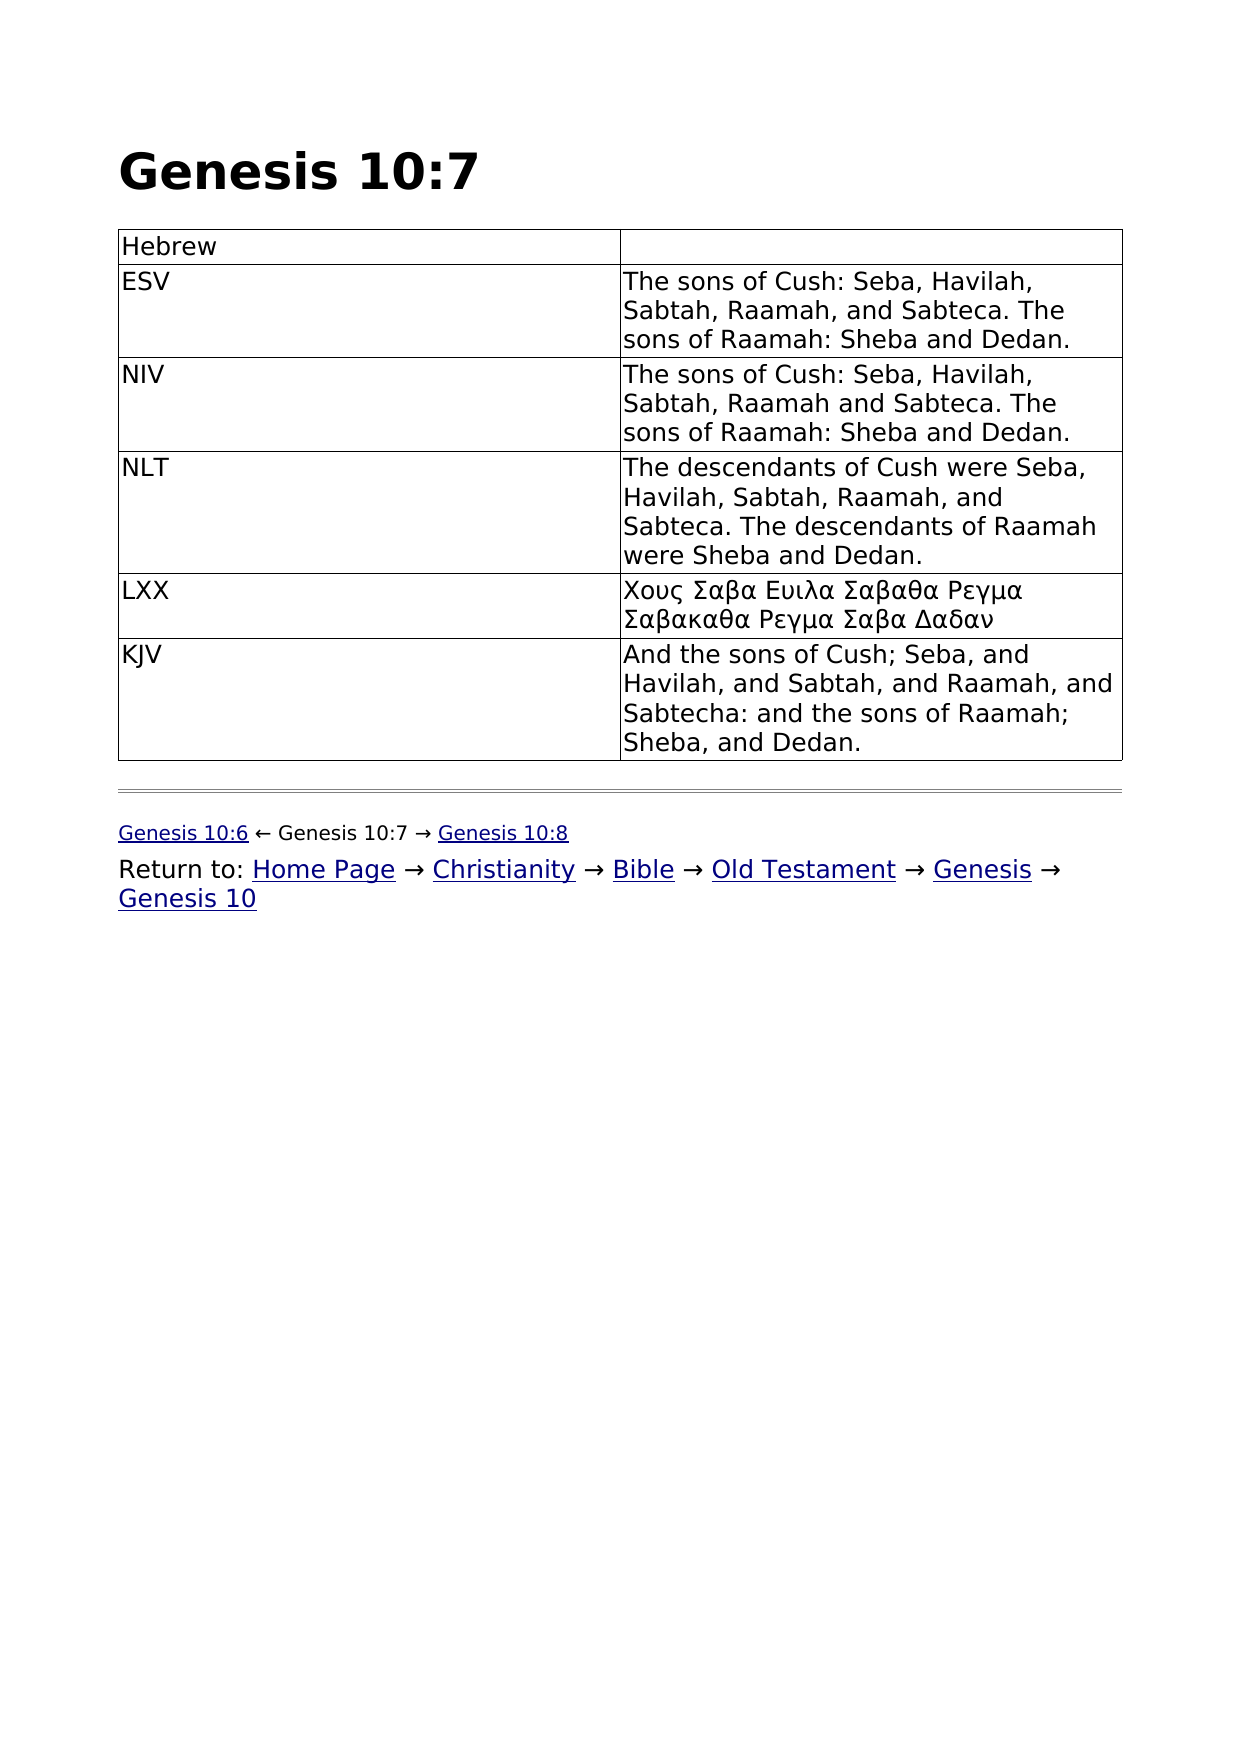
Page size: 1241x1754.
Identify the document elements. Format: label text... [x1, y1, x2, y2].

table_cell LXX [119, 574, 620, 637]
table_cell And the sons of Cush; Seba, and Havilah, and Sabtah, and Raamah, and Sabtecha: and the sons of Raamah; Sheba, and Dedan. [621, 639, 1122, 760]
table_cell NLT [119, 452, 620, 573]
table_cell The sons of Cush: Seba, Havilah, Sabtah, Raamah, and Sabteca. The sons of Raamah: Sheba and Dedan. [621, 265, 1122, 357]
subtitle Genesis 10:7 [118, 143, 1122, 201]
table_cell The sons of Cush: Seba, Havilah, Sabtah, Raamah and Sabteca. The sons of Raamah: Sheba and Dedan. [621, 358, 1122, 451]
table_cell ESV [119, 265, 620, 357]
table_header Hebrew [119, 230, 620, 264]
table_cell Χους Σαβα Ευιλα Σαβαθα Ρεγμα Σαβακαθα Ρεγμα Σαβα Δαδαν [621, 574, 1122, 637]
table_cell NIV [119, 358, 620, 451]
text Return to: Home Page → Christianity → Bible → Old Testament → Genesis → Genesis 10 [118, 855, 1122, 914]
text Genesis 10:6 ← Genesis 10:7 → Genesis 10:8 [118, 821, 1122, 855]
table_cell KJV [119, 639, 620, 760]
table_header [621, 230, 1122, 264]
table_cell The descendants of Cush were Seba, Havilah, Sabtah, Raamah, and Sabteca. The descendants of Raamah were Sheba and Dedan. [621, 452, 1122, 573]
